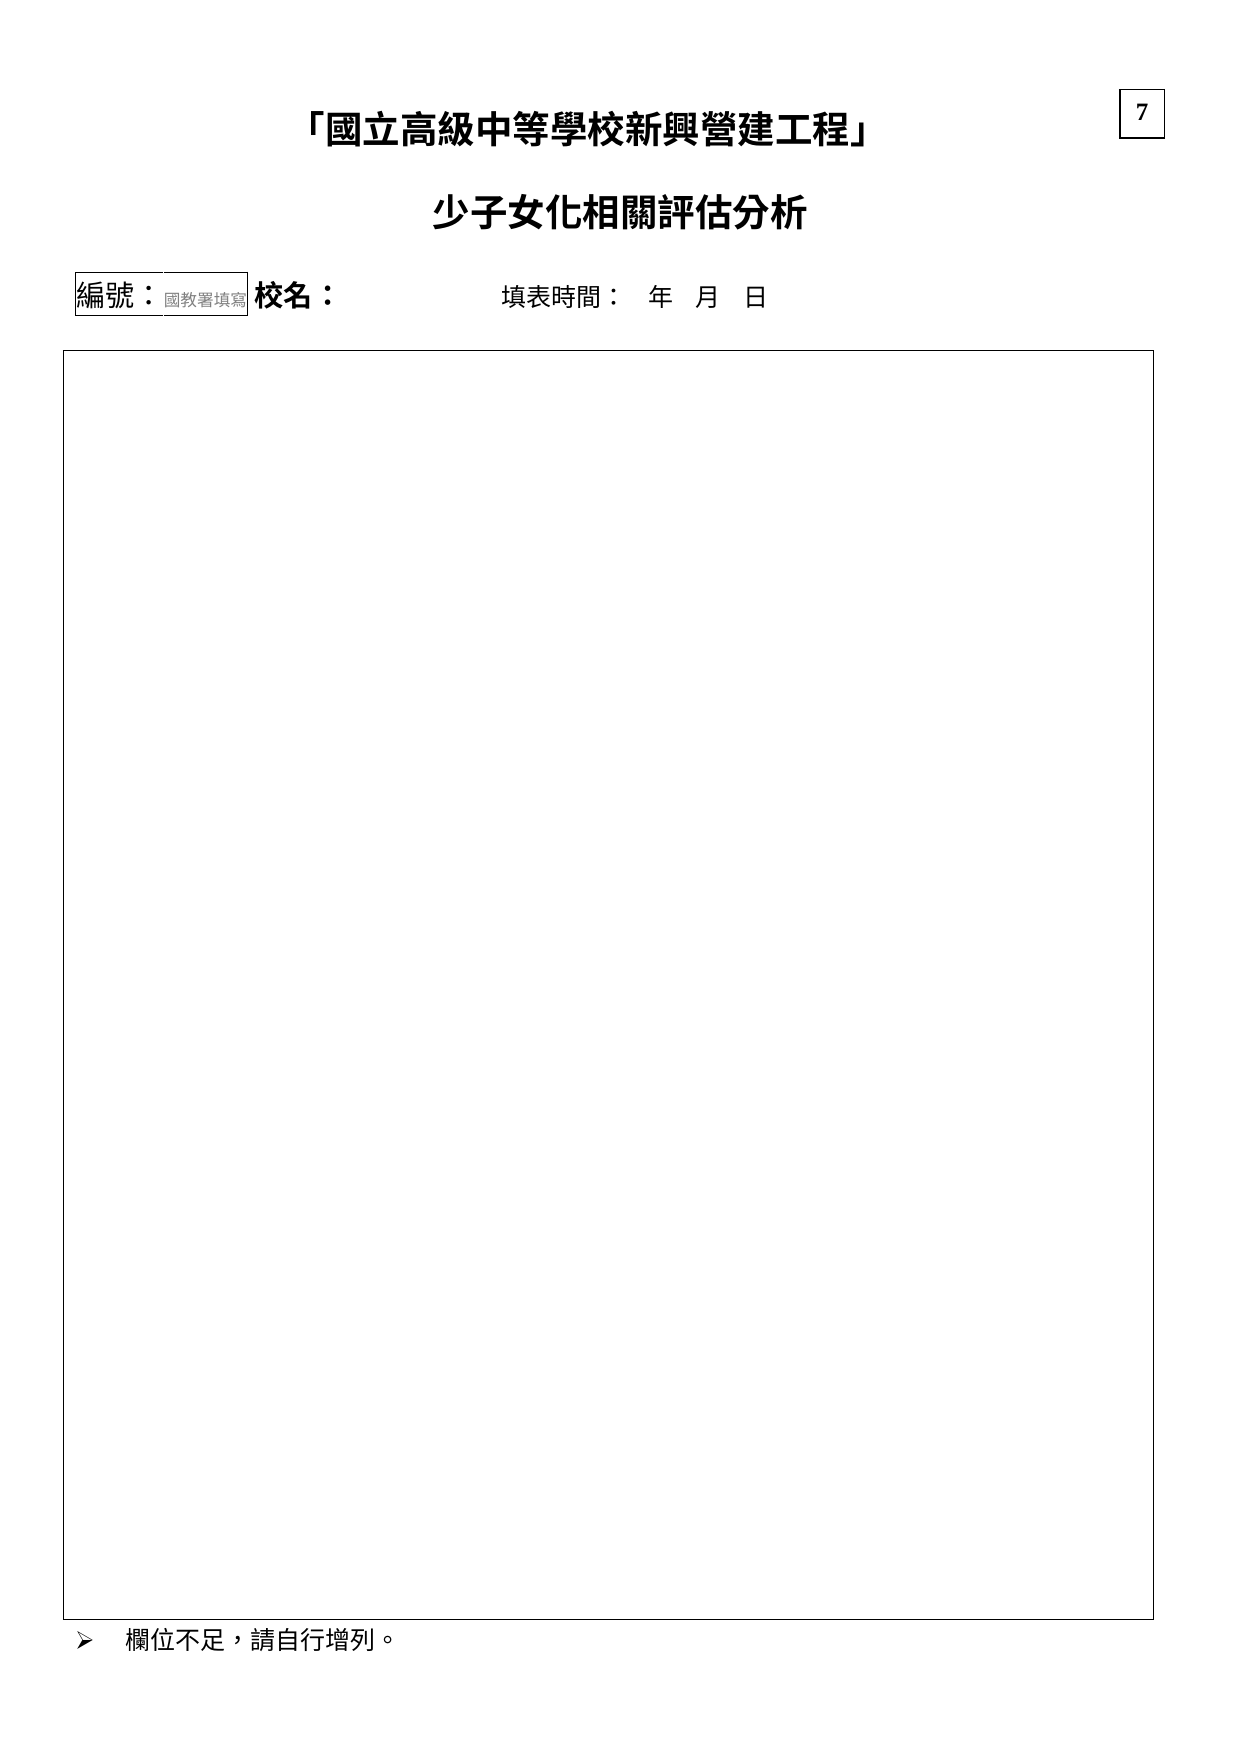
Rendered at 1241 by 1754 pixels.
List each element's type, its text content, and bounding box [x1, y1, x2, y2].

list 欄位不足，請自行增列。 [75, 1620, 1165, 1657]
text 7 [1136, 98, 1149, 126]
table_header [64, 351, 1153, 1619]
text 「國立高級中等學校新興營建工程」 [75, 89, 1165, 164]
text 編號：國教署填寫 校名： 填表時間： 年 月 日 [75, 256, 1165, 331]
text 少子女化相關評估分析 [75, 183, 1165, 237]
